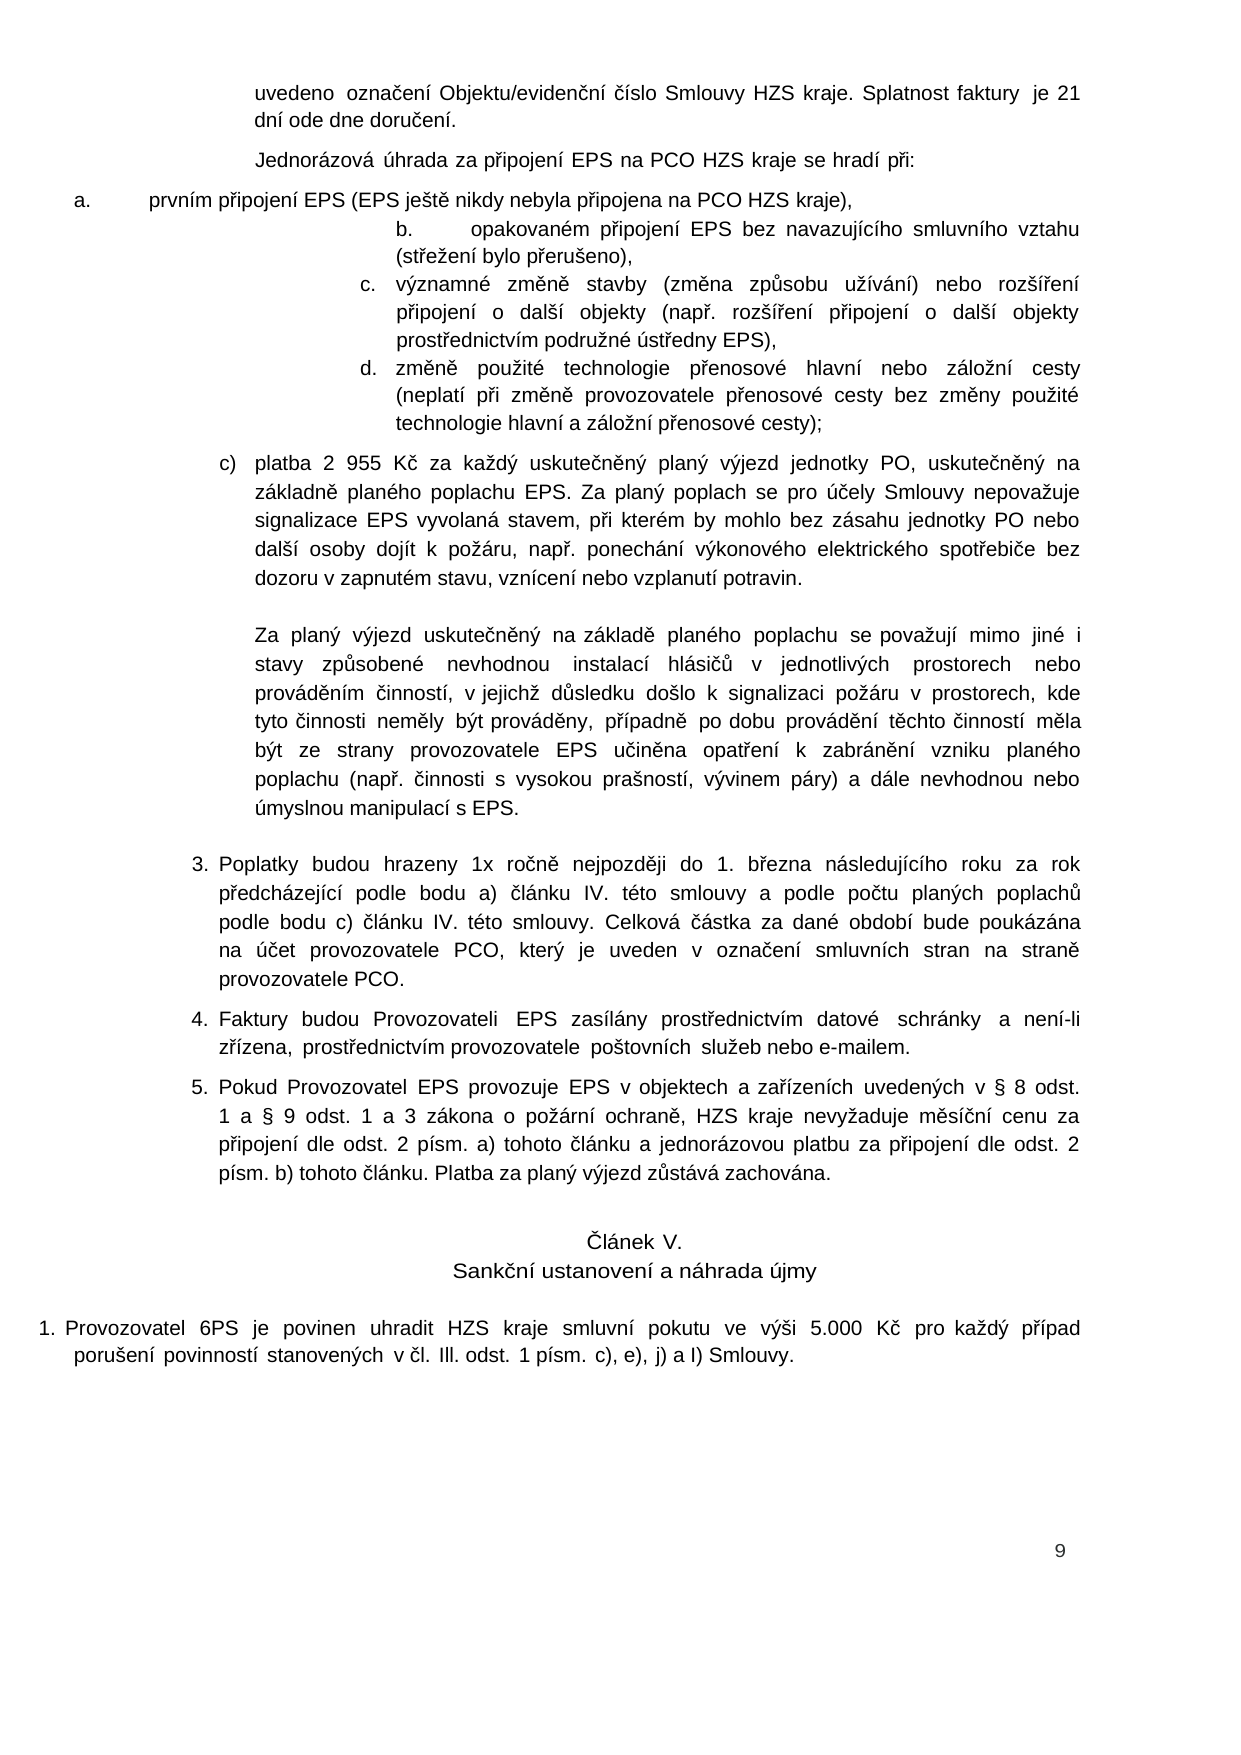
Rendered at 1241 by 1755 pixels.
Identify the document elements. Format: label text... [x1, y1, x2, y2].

text Článek V. [147, 1229, 1123, 1253]
list Provozovatel 6PS je povinen uhradit HZS kraje smluvní pokutu ve výši 5.000 Kč pro každý případ porušení povinností stanovených v čl. Ill. odst. 1 písm. c), e), j) a I) Smlouvy. [38, 1316, 1080, 1367]
list změně použité technologie přenosové hlavní nebo záložní cesty (neplatí při změně provozovatele přenosové cesty bez změny použité technologie hlavní a záložní přenosové cesty); [360, 356, 1080, 435]
text Jednorázová úhrada za připojení EPS na PCO HZS kraje se hradí při: [255, 148, 1123, 172]
list Poplatky budou hrazeny 1x ročně nejpozději do 1. března následujícího roku za rok předcházející podle bodu a) článku IV. této smlouvy a podle počtu planých poplachů podle bodu c) článku IV. této smlouvy. Celková částka za dané období bude poukázána na účet provozovatele PCO, který je uveden v označení smluvních stran na straně provozovatele PCO. [192, 852, 1081, 991]
list prvním připojení EPS (EPS ještě nikdy nebyla připojena na PCO HZS kraje), [74, 188, 1079, 212]
text Sankční ustanovení a náhrada újmy [146, 1258, 1123, 1282]
text uvedeno označení Objektu/evidenční číslo Smlouvy HZS kraje. Splatnost faktury je 21 dní ode dne doručení. [254, 80, 1081, 132]
list Pokud Provozovatel EPS provozuje EPS v objektech a zařízeních uvedených v § 8 odst. 1 a § 9 odst. 1 a 3 zákona o požární ochraně, HZS kraje nevyžaduje měsíční cenu za připojení dle odst. 2 písm. a) tohoto článku a jednorázovou platbu za připojení dle odst. 2 písm. b) tohoto článku. Platba za planý výjezd zůstává zachována. [191, 1075, 1081, 1185]
list opakovaném připojení EPS bez navazujícího smluvního vztahu (střežení bylo přerušeno), [396, 216, 1080, 268]
list Faktury budou Provozovateli EPS zasílány prostřednictvím datové schránky a není-li zřízena, prostřednictvím provozovatele poštovních služeb nebo e-mailem. [191, 1007, 1081, 1059]
list platba 2 955 Kč za každý uskutečněný planý výjezd jednotky PO, uskutečněný na základně planého poplachu EPS. Za planý poplach se pro účely Smlouvy nepovažuje signalizace EPS vyvolaná stavem, při kterém by mohlo bez zásahu jednotky PO nebo další osoby dojít k požáru, např. ponechání výkonového elektrického spotřebiče bez dozoru v zapnutém stavu, vznícení nebo vzplanutí potravin. [219, 451, 1081, 590]
list významné změně stavby (změna způsobu užívání) nebo rozšíření připojení o další objekty (např. rozšíření připojení o další objekty prostřednictvím podružné ústředny EPS), [360, 272, 1080, 352]
text Za planý výjezd uskutečněný na základě planého poplachu se považují mimo jiné i stavy způsobené nevhodnou instalací hlásičů v jednotlivých prostorech nebo prováděním činností, v jejichž důsledku došlo k signalizaci požáru v prostorech, kde tyto činnosti neměly být prováděny, případně po dobu provádění těchto činností měla být ze strany provozovatele EPS učiněna opatření k zabránění vzniku planého poplachu (např. činnosti s vysokou prašností, vývinem páry) a dále nevhodnou nebo úmyslnou manipulací s EPS. [254, 623, 1081, 819]
